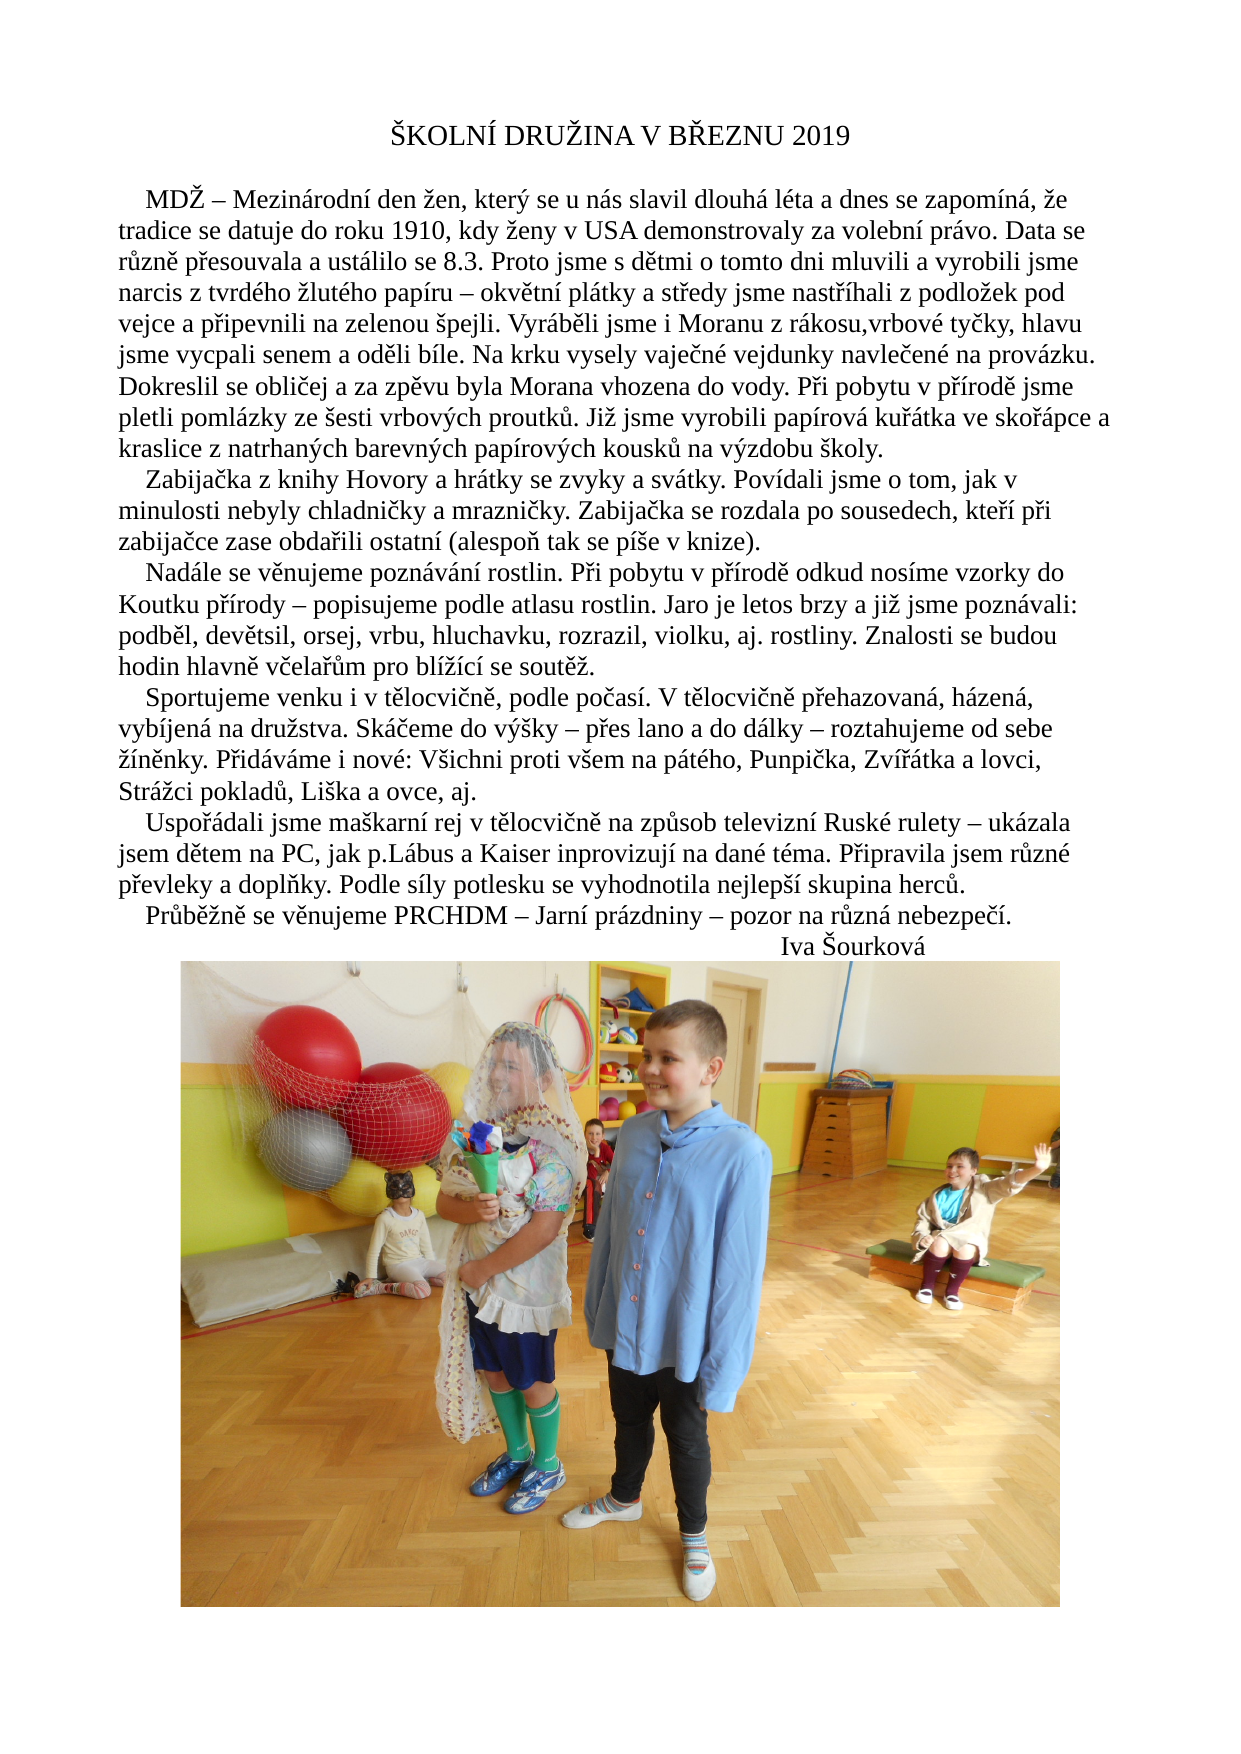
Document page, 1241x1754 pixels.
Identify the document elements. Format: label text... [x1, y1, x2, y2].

text Iva Šourková [118, 930, 1122, 961]
text MDŽ – Mezinárodní den žen, který se u nás slavil dlouhá léta a dnes se zapomíná, že tradice se datuje do roku 1910, kdy ženy v USA demonstrovaly za volební právo. Data se různě přesouvala a ustálilo se 8.3. Proto jsme s dětmi o tomto dni mluvili a vyrobili jsme narcis z tvrdého žlutého papíru – okvětní plátky a středy jsme nastříhali z podložek pod vejce a připevnili na zelenou špejli. Vyráběli jsme i Moranu z rákosu,vrbové tyčky, hlavu jsme vycpali senem a oděli bíle. Na krku vysely vaječné vejdunky navlečené na provázku. Dokreslil se obličej a za zpěvu byla Morana vhozena do vody. Při pobytu v přírodě jsme pletli pomlázky ze šesti vrbových proutků. Již jsme vyrobili papírová kuřátka ve skořápce a kraslice z natrhaných barevných papírových kousků na výzdobu školy. [118, 183, 1122, 463]
text Sportujeme venku i v tělocvičně, podle počasí. V tělocvičně přehazovaná, házená, vybíjená na družstva. Skáčeme do výšky – přes lano a do dálky – roztahujeme od sebe žíněnky. Přidáváme i nové: Všichni proti všem na pátého, Punpička, Zvířátka a lovci, Strážci pokladů, Liška a ovce, aj. [118, 681, 1122, 806]
text Průběžně se věnujeme PRCHDM – Jarní prázdniny – pozor na různá nebezpečí. [118, 899, 1122, 930]
text Zabijačka z knihy Hovory a hrátky se zvyky a svátky. Povídali jsme o tom, jak v minulosti nebyly chladničky a mrazničky. Zabijačka se rozdala po sousedech, kteří při zabijačce zase obdařili ostatní (alespoň tak se píše v knize). [118, 463, 1122, 557]
text Uspořádali jsme maškarní rej v tělocvičně na způsob televizní Ruské rulety – ukázala jsem dětem na PC, jak p.Lábus a Kaiser inprovizují na dané téma. Připravila jsem různé převleky a doplňky. Podle síly potlesku se vyhodnotila nejlepší skupina herců. [118, 806, 1122, 899]
text ŠKOLNÍ DRUŽINA V BŘEZNU 2019 [118, 118, 1122, 152]
text Nadále se věnujeme poznávání rostlin. Při pobytu v přírodě odkud nosíme vzorky do Koutku přírody – popisujeme podle atlasu rostlin. Jaro je letos brzy a již jsme poznávali: podběl, devětsil, orsej, vrbu, hluchavku, rozrazil, violku, aj. rostliny. Znalosti se budou hodin hlavně včelařům pro blížící se soutěž. [118, 557, 1122, 681]
picture [180, 961, 1060, 1607]
